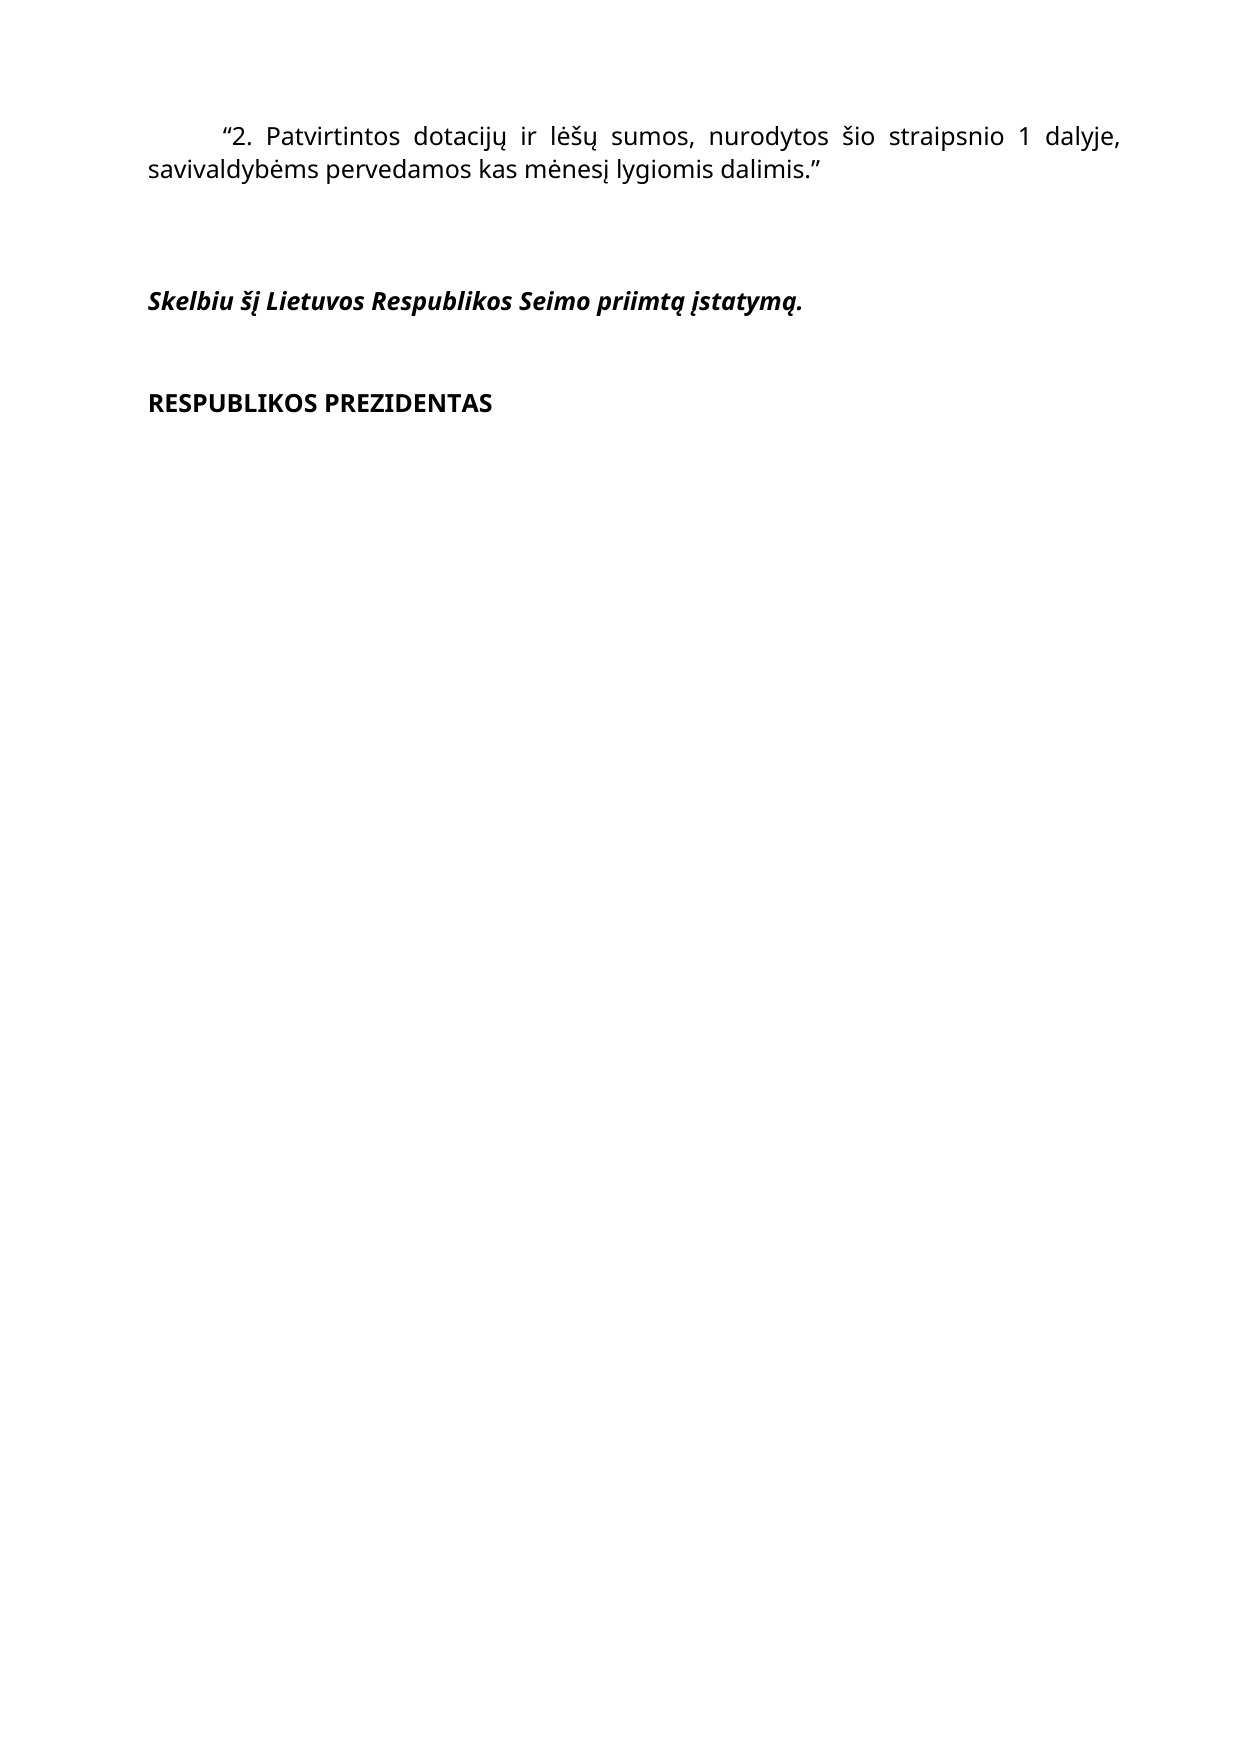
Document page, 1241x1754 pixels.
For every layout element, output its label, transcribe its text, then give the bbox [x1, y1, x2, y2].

text RESPUBLIKOS PREZIDENTAS [148, 385, 1122, 419]
text Skelbiu šį Lietuvos Respublikos Seimo priimtą įstatymą. [148, 283, 1122, 317]
text “2. Patvirtintos dotacijų ir lėšų sumos, nurodytos šio straipsnio 1 dalyje, savivaldybėms pervedamos kas mėnesį lygiomis dalimis.” [148, 118, 1122, 186]
